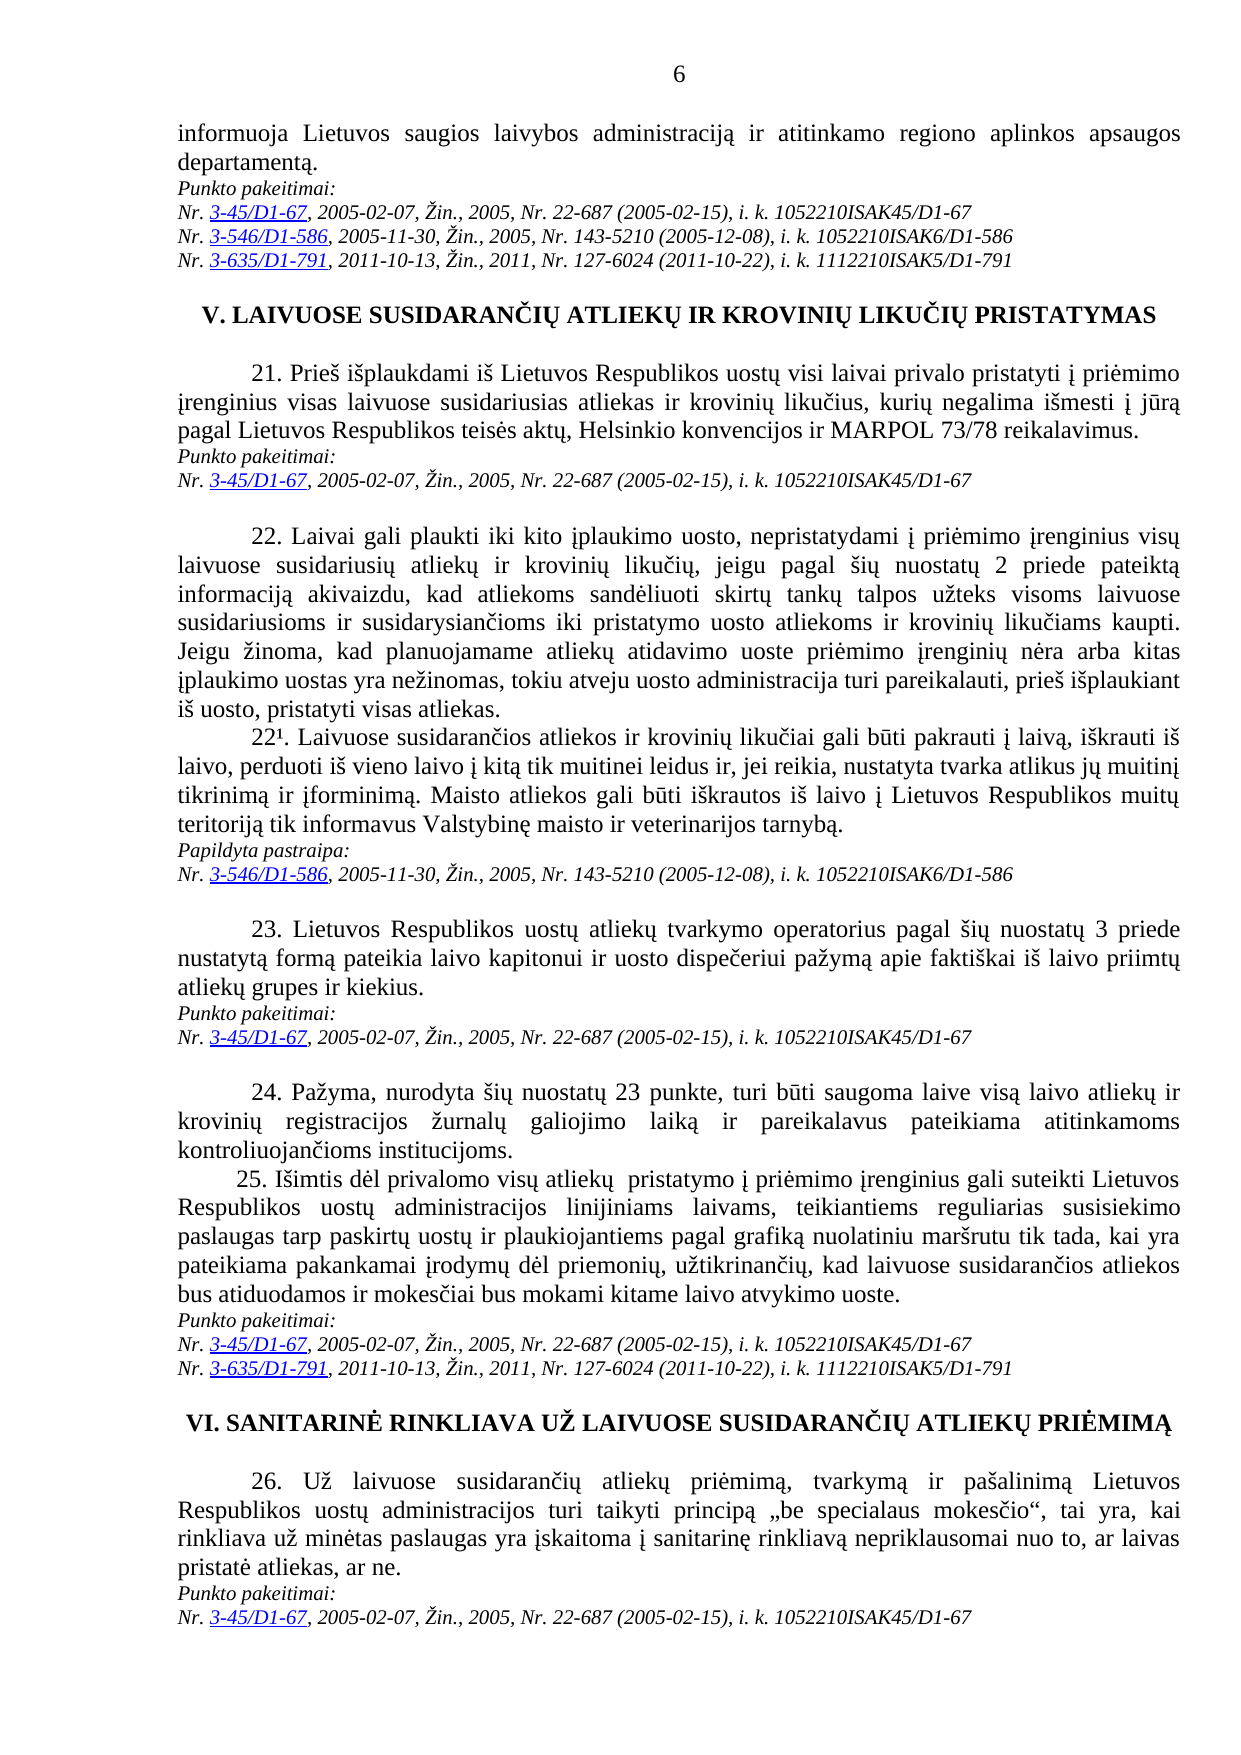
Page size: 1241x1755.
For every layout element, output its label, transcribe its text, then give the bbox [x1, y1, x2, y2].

text informuoja Lietuvos saugios laivybos administraciją ir atitinkamo regiono aplinkos apsaugos departamentą. [177, 118, 1181, 176]
text Nr. 3-546/D1-586, 2005-11-30, Žin., 2005, Nr. 143-5210 (2005-12-08), i. k. 1052210ISAK6/D1-586 [177, 862, 1181, 886]
text 26. Už laivuose susidarančių atliekų priėmimą, tvarkymą ir pašalinimą Lietuvos Respublikos uostų administracijos turi taikyti principą „be specialaus mokesčio“, tai yra, kai rinkliava už minėtas paslaugas yra įskaitoma į sanitarinę rinkliavą nepriklausomai nuo to, ar laivas pristatė atliekas, ar ne. [177, 1466, 1181, 1581]
text Nr. 3-45/D1-67, 2005-02-07, Žin., 2005, Nr. 22-687 (2005-02-15), i. k. 1052210ISAK45/D1-67 [177, 1332, 1181, 1356]
text Nr. 3-45/D1-67, 2005-02-07, Žin., 2005, Nr. 22-687 (2005-02-15), i. k. 1052210ISAK45/D1-67 [177, 1025, 1181, 1049]
text Nr. 3-45/D1-67, 2005-02-07, Žin., 2005, Nr. 22-687 (2005-02-15), i. k. 1052210ISAK45/D1-67 [177, 468, 1181, 492]
text Nr. 3-45/D1-67, 2005-02-07, Žin., 2005, Nr. 22-687 (2005-02-15), i. k. 1052210ISAK45/D1-67 [177, 200, 1181, 224]
text 23. Lietuvos Respublikos uostų atliekų tvarkymo operatorius pagal šių nuostatų 3 priede nustatytą formą pateikia laivo kapitonui ir uosto dispečeriui pažymą apie faktiškai iš laivo priimtų atliekų grupes ir kiekius. [177, 914, 1181, 1001]
text 21. Prieš išplaukdami iš Lietuvos Respublikos uostų visi laivai privalo pristatyti į priėmimo įrenginius visas laivuose susidariusias atliekas ir krovinių likučius, kurių negalima išmesti į jūrą pagal Lietuvos Respublikos teisės aktų, Helsinkio konvencijos ir MARPOL 73/78 reikalavimus. [177, 358, 1181, 444]
text Punkto pakeitimai: [177, 1001, 1181, 1025]
text 24. Pažyma, nurodyta šių nuostatų 23 punkte, turi būti saugoma laive visą laivo atliekų ir krovinių registracijos žurnalų galiojimo laiką ir pareikalavus pateikiama atitinkamoms kontroliuojančioms institucijoms. [177, 1077, 1181, 1164]
text V. Laivuose susidarančių atliekų ir krovinių likučių pristatymas [177, 301, 1181, 329]
text Papildyta pastraipa: [177, 837, 1181, 862]
text 22. Laivai gali plaukti iki kito įplaukimo uosto, nepristatydami į priėmimo įrenginius visų laivuose susidariusių atliekų ir krovinių likučių, jeigu pagal šių nuostatų 2 priede pateiktą informaciją akivaizdu, kad atliekoms sandėliuoti skirtų tankų talpos užteks visoms laivuose susidariusioms ir susidarysiančioms iki pristatymo uosto atliekoms ir krovinių likučiams kaupti. Jeigu žinoma, kad planuojamame atliekų atidavimo uoste priėmimo įrenginių nėra arba kitas įplaukimo uostas yra nežinomas, tokiu atveju uosto administracija turi pareikalauti, prieš išplaukiant iš uosto, pristatyti visas atliekas. [177, 521, 1181, 722]
text Nr. 3-635/D1-791, 2011-10-13, Žin., 2011, Nr. 127-6024 (2011-10-22), i. k. 1112210ISAK5/D1-791 [177, 248, 1181, 272]
text Nr. 3-546/D1-586, 2005-11-30, Žin., 2005, Nr. 143-5210 (2005-12-08), i. k. 1052210ISAK6/D1-586 [177, 224, 1181, 248]
text VI. Sanitarinė rinkliava už laivuose susidarančių atliekų priėmimą [177, 1408, 1181, 1437]
text 22¹. Laivuose susidarančios atliekos ir krovinių likučiai gali būti pakrauti į laivą, iškrauti iš laivo, perduoti iš vieno laivo į kitą tik muitinei leidus ir, jei reikia, nustatyta tvarka atlikus jų muitinį tikrinimą ir įforminimą. Maisto atliekos gali būti iškrautos iš laivo į Lietuvos Respublikos muitų teritoriją tik informavus Valstybinę maisto ir veterinarijos tarnybą. [177, 722, 1181, 837]
text 25. Išimtis dėl privalomo visų atliekų pristatymo į priėmimo įrenginius gali suteikti Lietuvos Respublikos uostų administracijos linijiniams laivams, teikiantiems reguliarias susisiekimo paslaugas tarp paskirtų uostų ir plaukiojantiems pagal grafiką nuolatiniu maršrutu tik tada, kai yra pateikiama pakankamai įrodymų dėl priemonių, užtikrinančių, kad laivuose susidarančios atliekos bus atiduodamos ir mokesčiai bus mokami kitame laivo atvykimo uoste. [177, 1164, 1181, 1307]
text Punkto pakeitimai: [177, 1307, 1181, 1332]
text Punkto pakeitimai: [177, 444, 1181, 468]
text Nr. 3-635/D1-791, 2011-10-13, Žin., 2011, Nr. 127-6024 (2011-10-22), i. k. 1112210ISAK5/D1-791 [177, 1356, 1181, 1380]
text Nr. 3-45/D1-67, 2005-02-07, Žin., 2005, Nr. 22-687 (2005-02-15), i. k. 1052210ISAK45/D1-67 [177, 1605, 1181, 1629]
text Punkto pakeitimai: [177, 1581, 1181, 1605]
text Punkto pakeitimai: [177, 176, 1181, 200]
